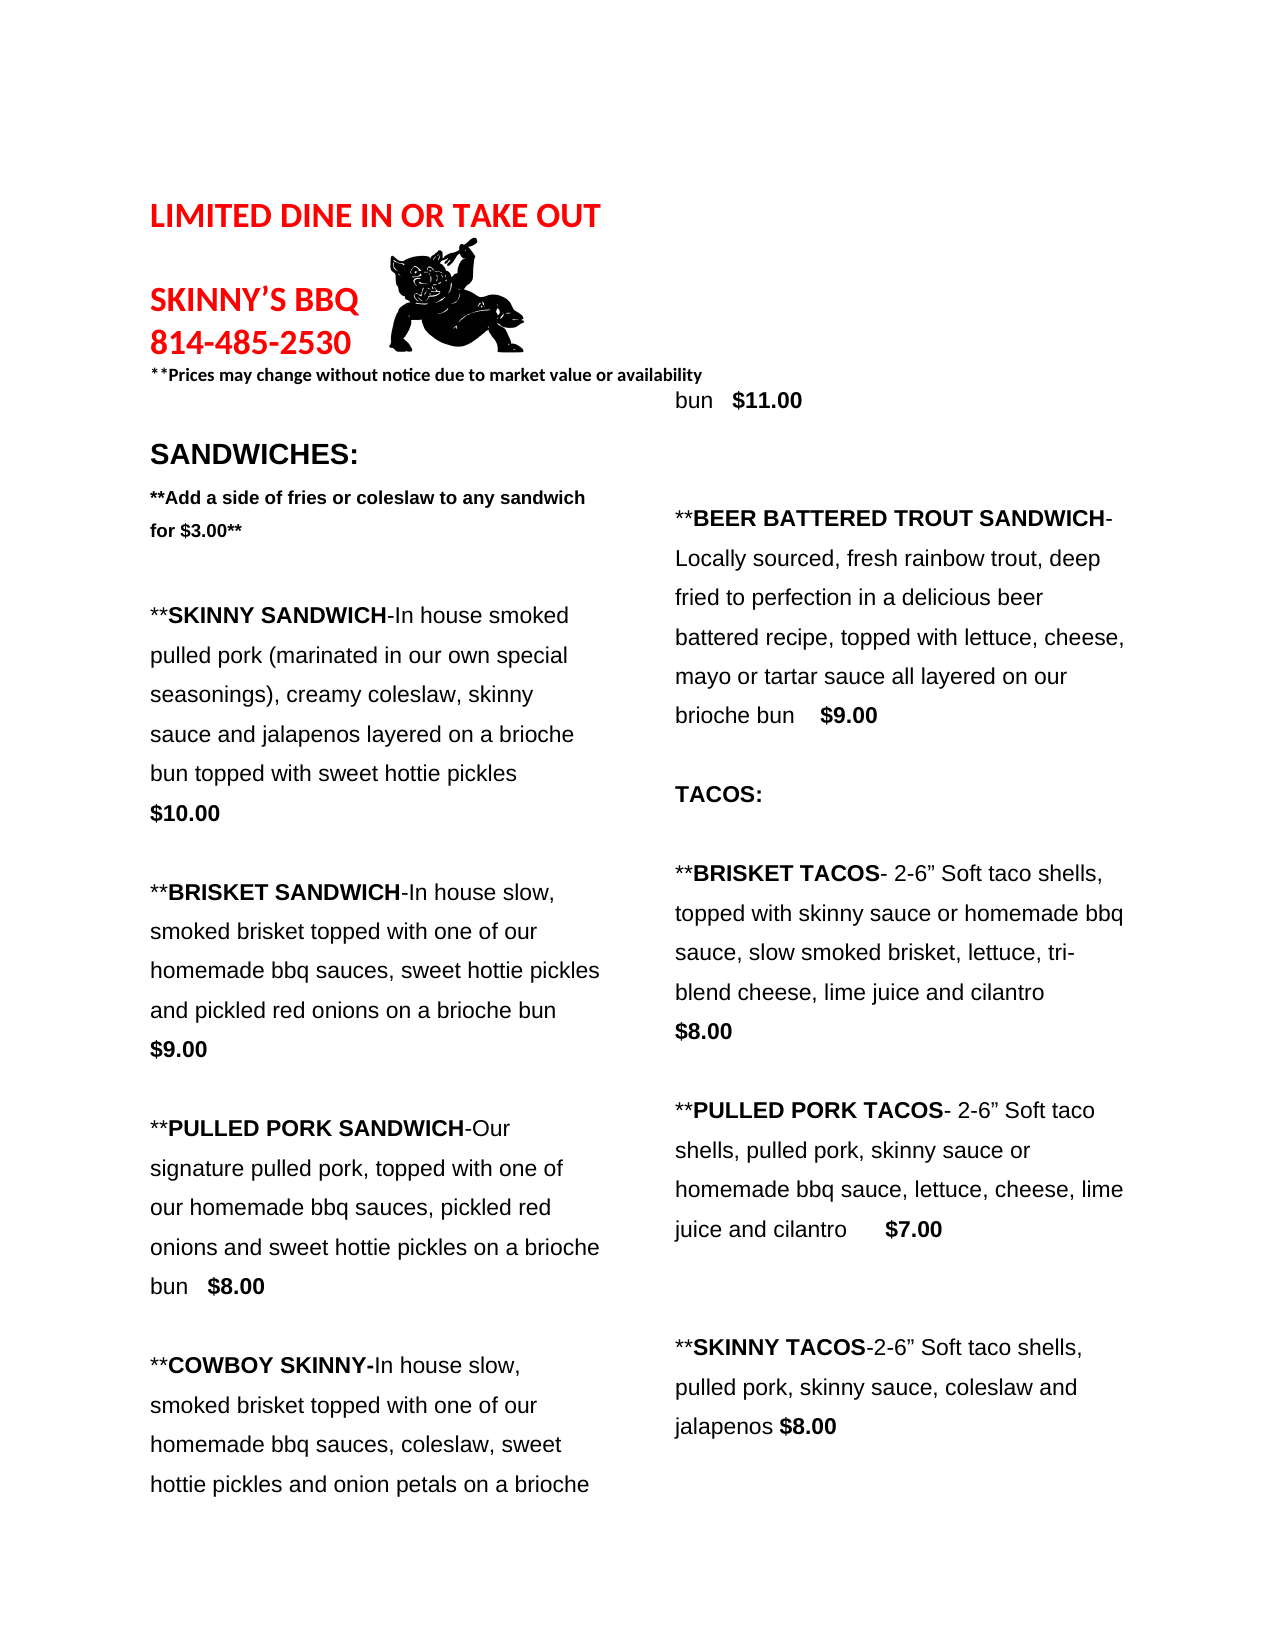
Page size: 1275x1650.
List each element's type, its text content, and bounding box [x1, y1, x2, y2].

text **BRISKET TACOS- 2-6” Soft taco shells, topped with skinny sauce or homemade bbq sauce, slow smoked brisket, lettuce, tri-blend cheese, lime juice and cilantro $8.00 [675, 860, 1125, 1044]
text **BRISKET SANDWICH-In house slow, smoked brisket topped with one of our homemade bbq sauces, sweet hottie pickles and pickled red onions on a brioche bun $9.00 [150, 878, 600, 1063]
text **Prices may change without notice due to market value or availability [150, 364, 1125, 387]
text bun $11.00 [675, 387, 1125, 413]
text SANDWICHES: [150, 437, 600, 470]
text **PULLED PORK TACOS- 2-6” Soft taco shells, pulled pork, skinny sauce or homemade bbq sauce, lettuce, cheese, lime juice and cilantro $7.00 [675, 1097, 1125, 1242]
text homemade bbq sauces, coleslaw, sweet hottie pickles and onion petals on a brioche [150, 1431, 600, 1497]
text **PULLED PORK SANDWICH-Our signature pulled pork, topped with one of our homemade bbq sauces, pickled red onions and sweet hottie pickles on a brioche bun $8.00 [150, 1115, 600, 1299]
text **SKINNY SANDWICH-In house smoked pulled pork (marinated in our own special seasonings), creamy coleslaw, skinny sauce and jalapenos layered on a brioche bun topped with sweet hottie pickles $10.00 [150, 602, 600, 826]
text 814-485-2530 [150, 320, 1125, 364]
text SKINNY’S BBQ [150, 277, 387, 320]
text TACOS: [675, 781, 1125, 808]
text **COWBOY SKINNY-In house slow, smoked brisket topped with one of our [150, 1352, 600, 1418]
text **Add a side of fries or coleslaw to any sandwich for $3.00** [150, 487, 600, 541]
text LIMITED DINE IN OR TAKE OUT [150, 193, 1125, 236]
text **BEER BATTERED TROUT SANDWICH-Locally sourced, fresh rainbow trout, deep fried to perfection in a delicious beer battered recipe, topped with lettuce, cheese, mayo or tartar sauce all layered on our brioche bun $9.00 [675, 505, 1125, 729]
text [526, 277, 1125, 320]
picture [387, 232, 526, 358]
text **SKINNY TACOS-2-6” Soft taco shells, pulled pork, skinny sauce, coleslaw and jalapenos $8.00 [675, 1334, 1125, 1439]
